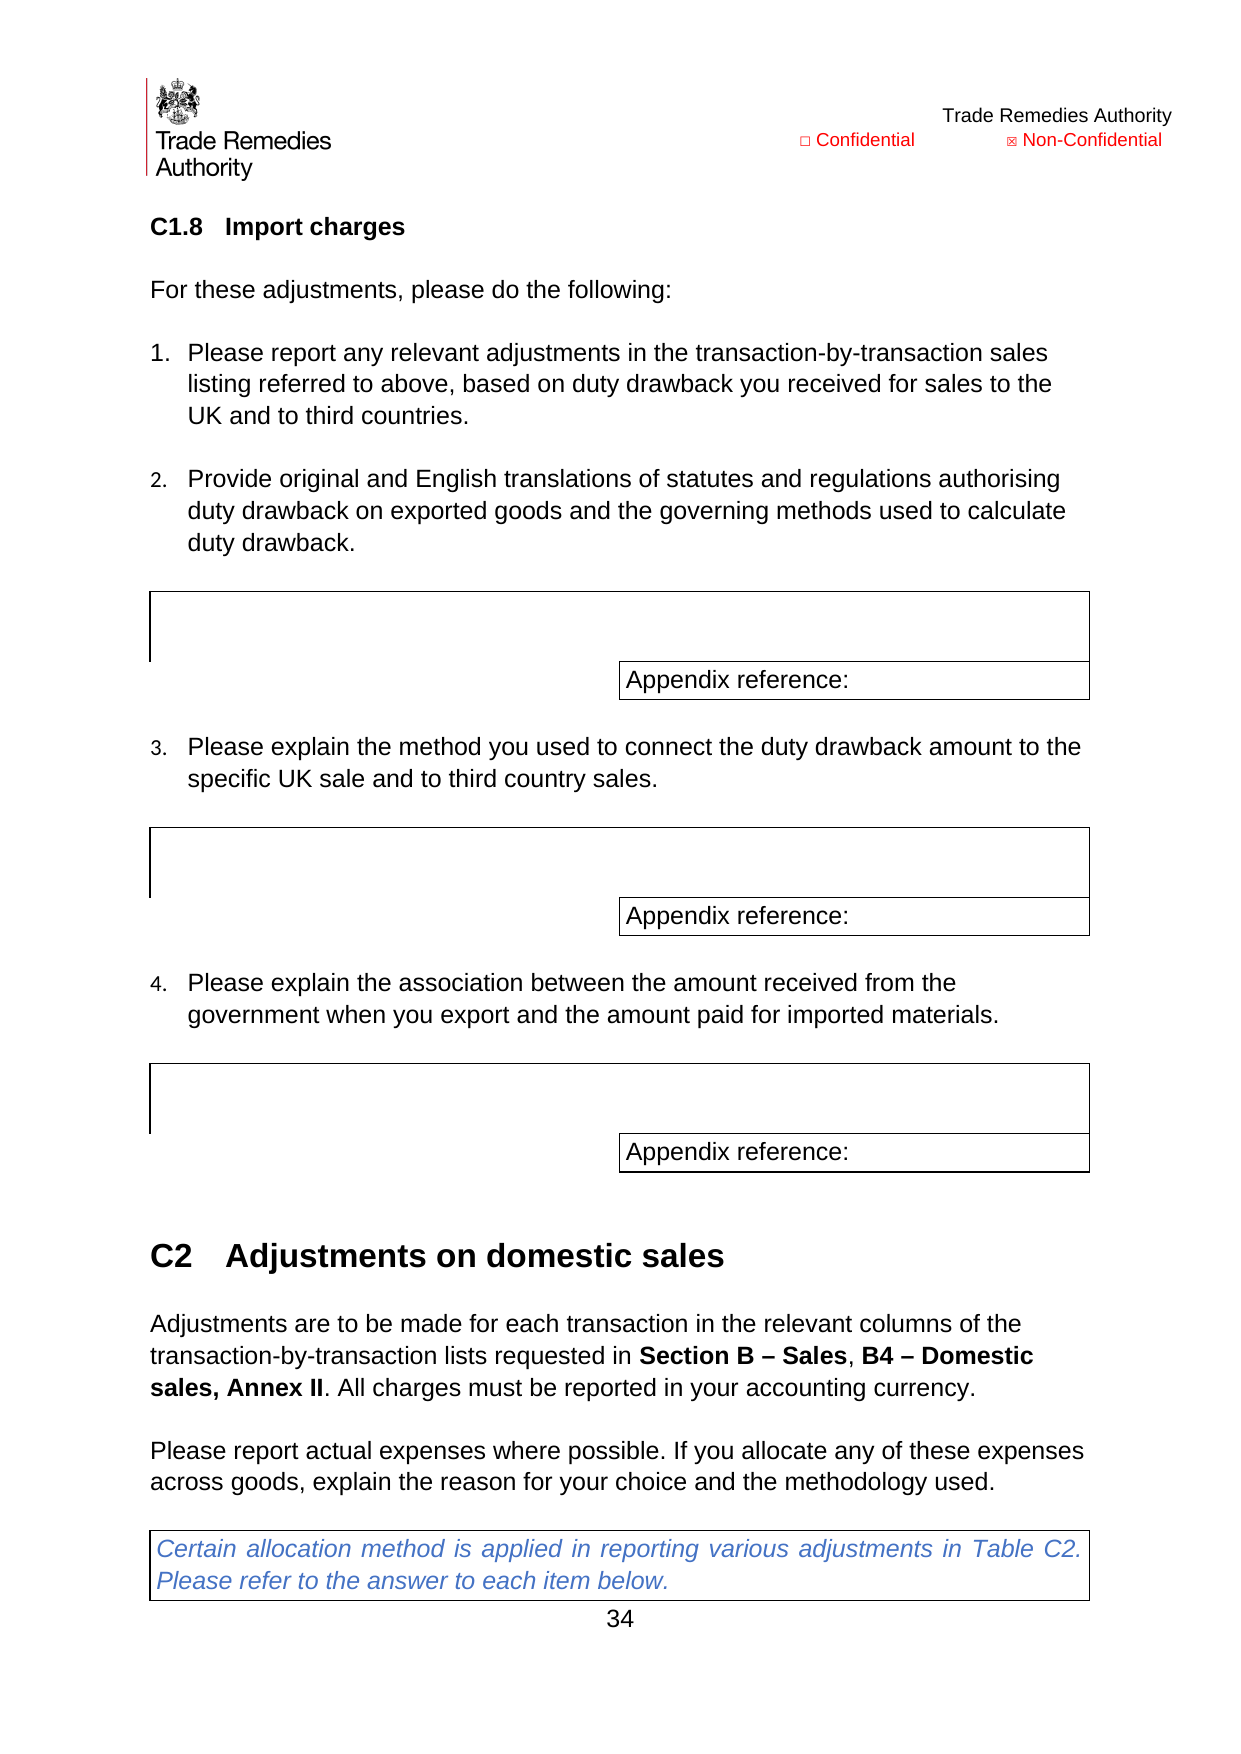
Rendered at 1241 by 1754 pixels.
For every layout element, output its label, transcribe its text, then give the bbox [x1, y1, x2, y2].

list Please explain the association between the amount received from the government when you export and the amount paid for imported materials. [150, 968, 1090, 1029]
list Provide original and English translations of statutes and regulations authorising duty drawback on exported goods and the governing methods used to calculate duty drawback. [150, 464, 1090, 556]
subtitle C1.8 Import charges [150, 212, 1090, 240]
table_cell Appendix reference: [620, 1134, 1089, 1171]
table_cell Appendix reference: [620, 662, 1089, 699]
text Adjustments are to be made for each transaction in the relevant columns of the transaction-by-transaction lists requested in Section B – Sales, B4 – Domestic sales, Annex II. All charges must be reported in your accounting currency. [150, 1309, 1090, 1401]
table_header Please answer here [151, 828, 1089, 897]
text Please report actual expenses where possible. If you allocate any of these expenses across goods, explain the reason for your choice and the methodology used. [150, 1436, 1090, 1496]
subtitle C2 Adjustments on domestic sales [150, 1236, 1090, 1274]
table_header Certain allocation method is applied in reporting various adjustments in Table C2. Please refer to the answer to each item below. [151, 1531, 1089, 1600]
table_header Please answer here [151, 1064, 1089, 1133]
table_cell Appendix reference: [620, 898, 1089, 935]
text For these adjustments, please do the following: [150, 275, 1090, 303]
table_cell [150, 662, 619, 699]
table_header Please answer here [151, 592, 1089, 661]
table_cell [150, 898, 619, 935]
list Please report any relevant adjustments in the transaction-by-transaction sales listing referred to above, based on duty drawback you received for sales to the UK and to third countries. [150, 338, 1090, 430]
table_cell [150, 1134, 619, 1171]
list Please explain the method you used to connect the duty drawback amount to the specific UK sale and to third country sales. [150, 732, 1090, 792]
